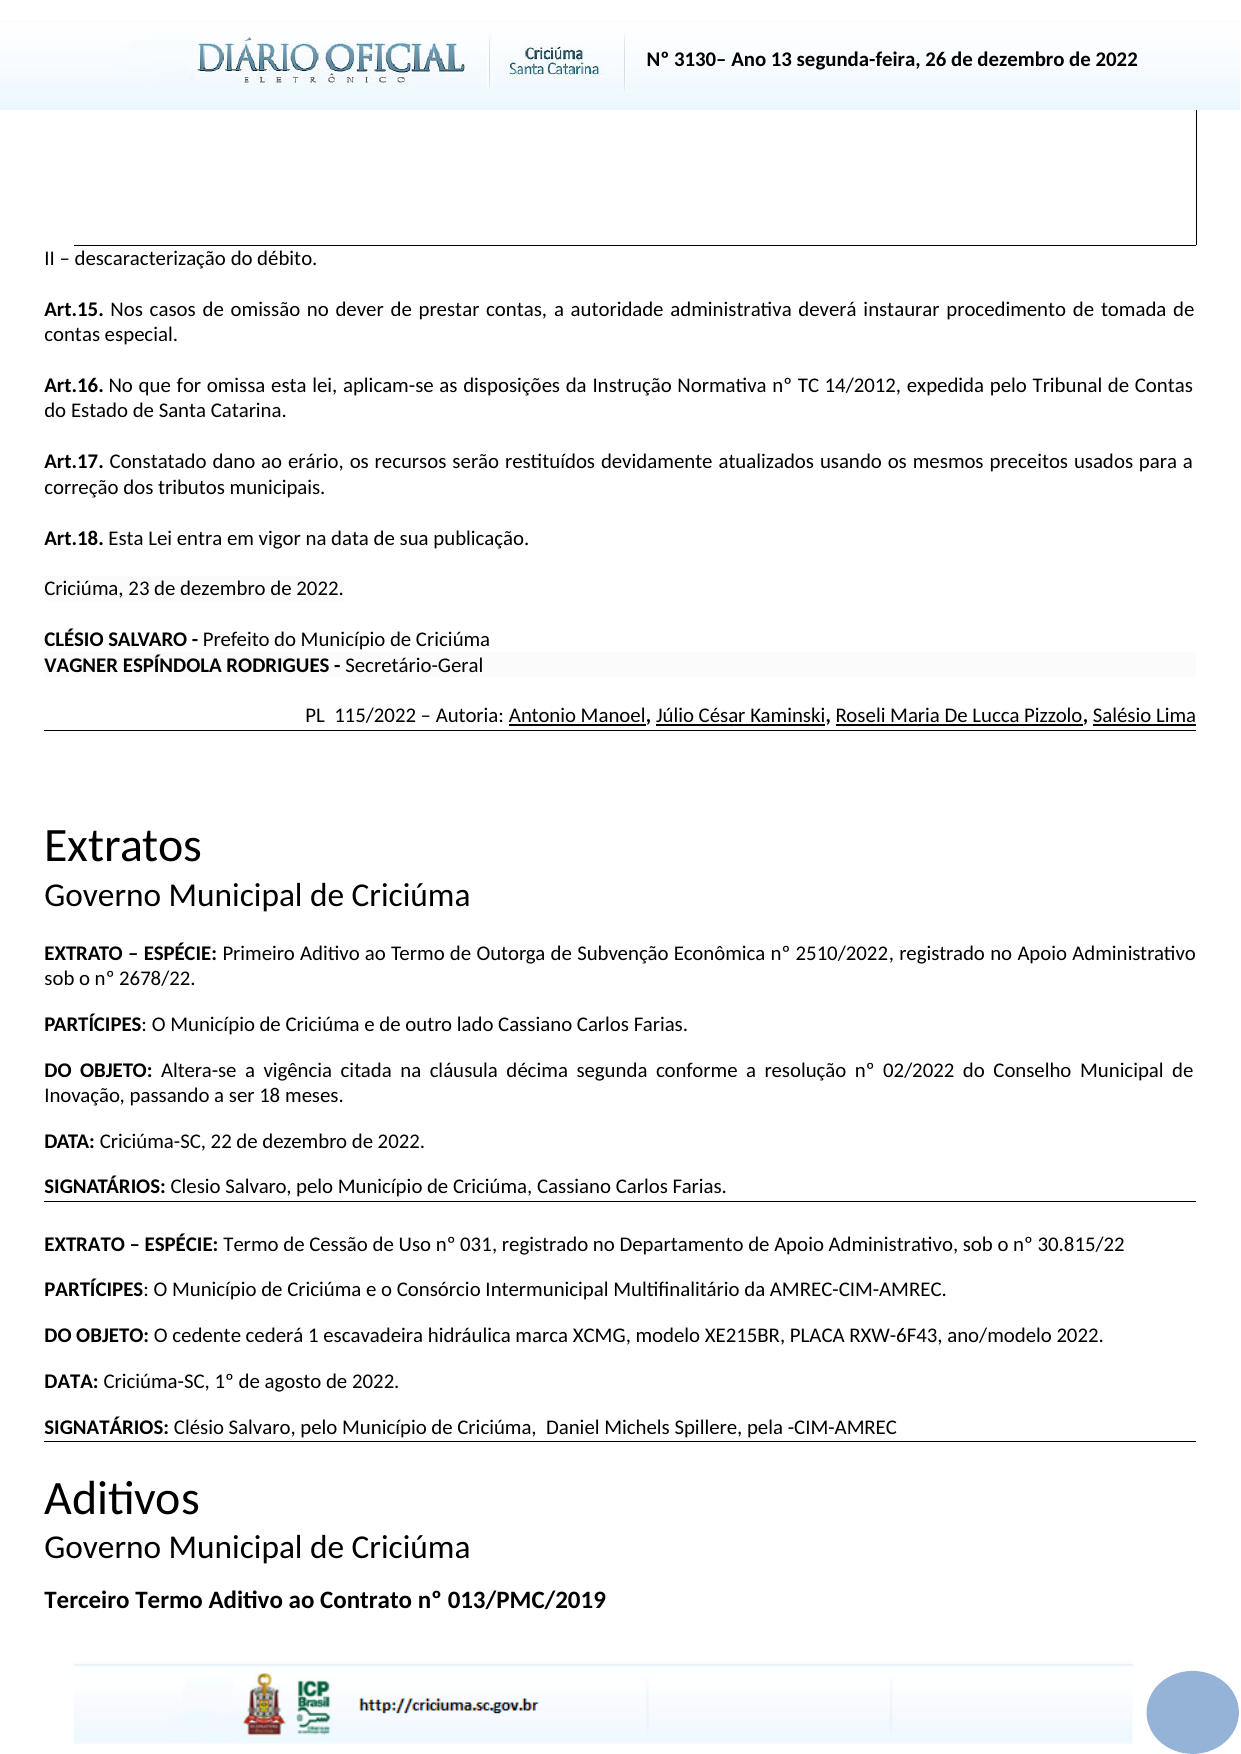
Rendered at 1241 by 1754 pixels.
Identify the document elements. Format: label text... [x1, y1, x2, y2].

text Governo Municipal de Criciúma [44, 1526, 1196, 1567]
text Art.15. Nos casos de omissão no dever de prestar contas, a autoridade administrativa deverá instaurar procedimento de tomada de contas especial. [44, 296, 1196, 347]
text DO OBJETO: O cedente cederá 1 escavadeira hidráulica marca XCMG, modelo XE215BR, PLACA RXW-6F43, ano/modelo 2022. [44, 1322, 1196, 1348]
text VAGNER ESPÍNDOLA RODRIGUES - Secretário-Geral [44, 652, 1196, 677]
text DATA: Criciúma-SC, 22 de dezembro de 2022. [44, 1128, 1196, 1153]
text EXTRATO – ESPÉCIE: Primeiro Aditivo ao Termo de Outorga de Subvenção Econômica nº 2510/2022, registrado no Apoio Administrativo sob o nº 2678/22. [44, 940, 1196, 991]
text Criciúma, 23 de dezembro de 2022. [44, 576, 1196, 601]
text Aditivos [44, 1468, 1196, 1526]
text PL 115/2022 – Autoria: Antonio Manoel, Júlio César Kaminski, Roseli Maria De Lucca Pizzolo, Salésio Lima [44, 703, 1196, 730]
text DO OBJETO: Altera-se a vigência citada na cláusula décima segunda conforme a resolução nº 02/2022 do Conselho Municipal de Inovação, passando a ser 18 meses. [44, 1057, 1196, 1108]
text EXTRATO – ESPÉCIE: Termo de Cessão de Uso nº 031, registrado no Departamento de Apoio Administrativo, sob o nº 30.815/22 [44, 1231, 1196, 1256]
text CLÉSIO SALVARO - Prefeito do Município de Criciúma [44, 626, 1196, 652]
text II – descaracterização do débito. [44, 245, 1196, 271]
text Art.18. Esta Lei entra em vigor na data de sua publicação. [44, 525, 1196, 550]
text SIGNATÁRIOS: Clésio Salvaro, pelo Município de Criciúma, Daniel Michels Spillere, pela -CIM-AMREC [44, 1414, 1196, 1441]
text DATA: Criciúma-SC, 1º de agosto de 2022. [44, 1368, 1196, 1393]
text PARTÍCIPES: O Município de Criciúma e o Consórcio Intermunicipal Multifinalitário da AMREC-CIM-AMREC. [44, 1277, 1196, 1302]
text Extratos [44, 815, 1196, 874]
text Art.16. No que for omissa esta lei, aplicam-se as disposições da Instrução Normativa nº TC 14/2012, expedida pelo Tribunal de Contas do Estado de Santa Catarina. [44, 372, 1196, 423]
text SIGNATÁRIOS: Clesio Salvaro, pelo Município de Criciúma, Cassiano Carlos Farias. [44, 1174, 1196, 1201]
text Terceiro Termo Aditivo ao Contrato nº 013/PMC/2019 [44, 1584, 1196, 1614]
text PARTÍCIPES: O Município de Criciúma e de outro lado Cassiano Carlos Farias. [44, 1011, 1196, 1036]
text Governo Municipal de Criciúma [44, 874, 1196, 914]
text Art.17. Constatado dano ao erário, os recursos serão restituídos devidamente atualizados usando os mesmos preceitos usados para a correção dos tributos municipais. [44, 448, 1196, 499]
